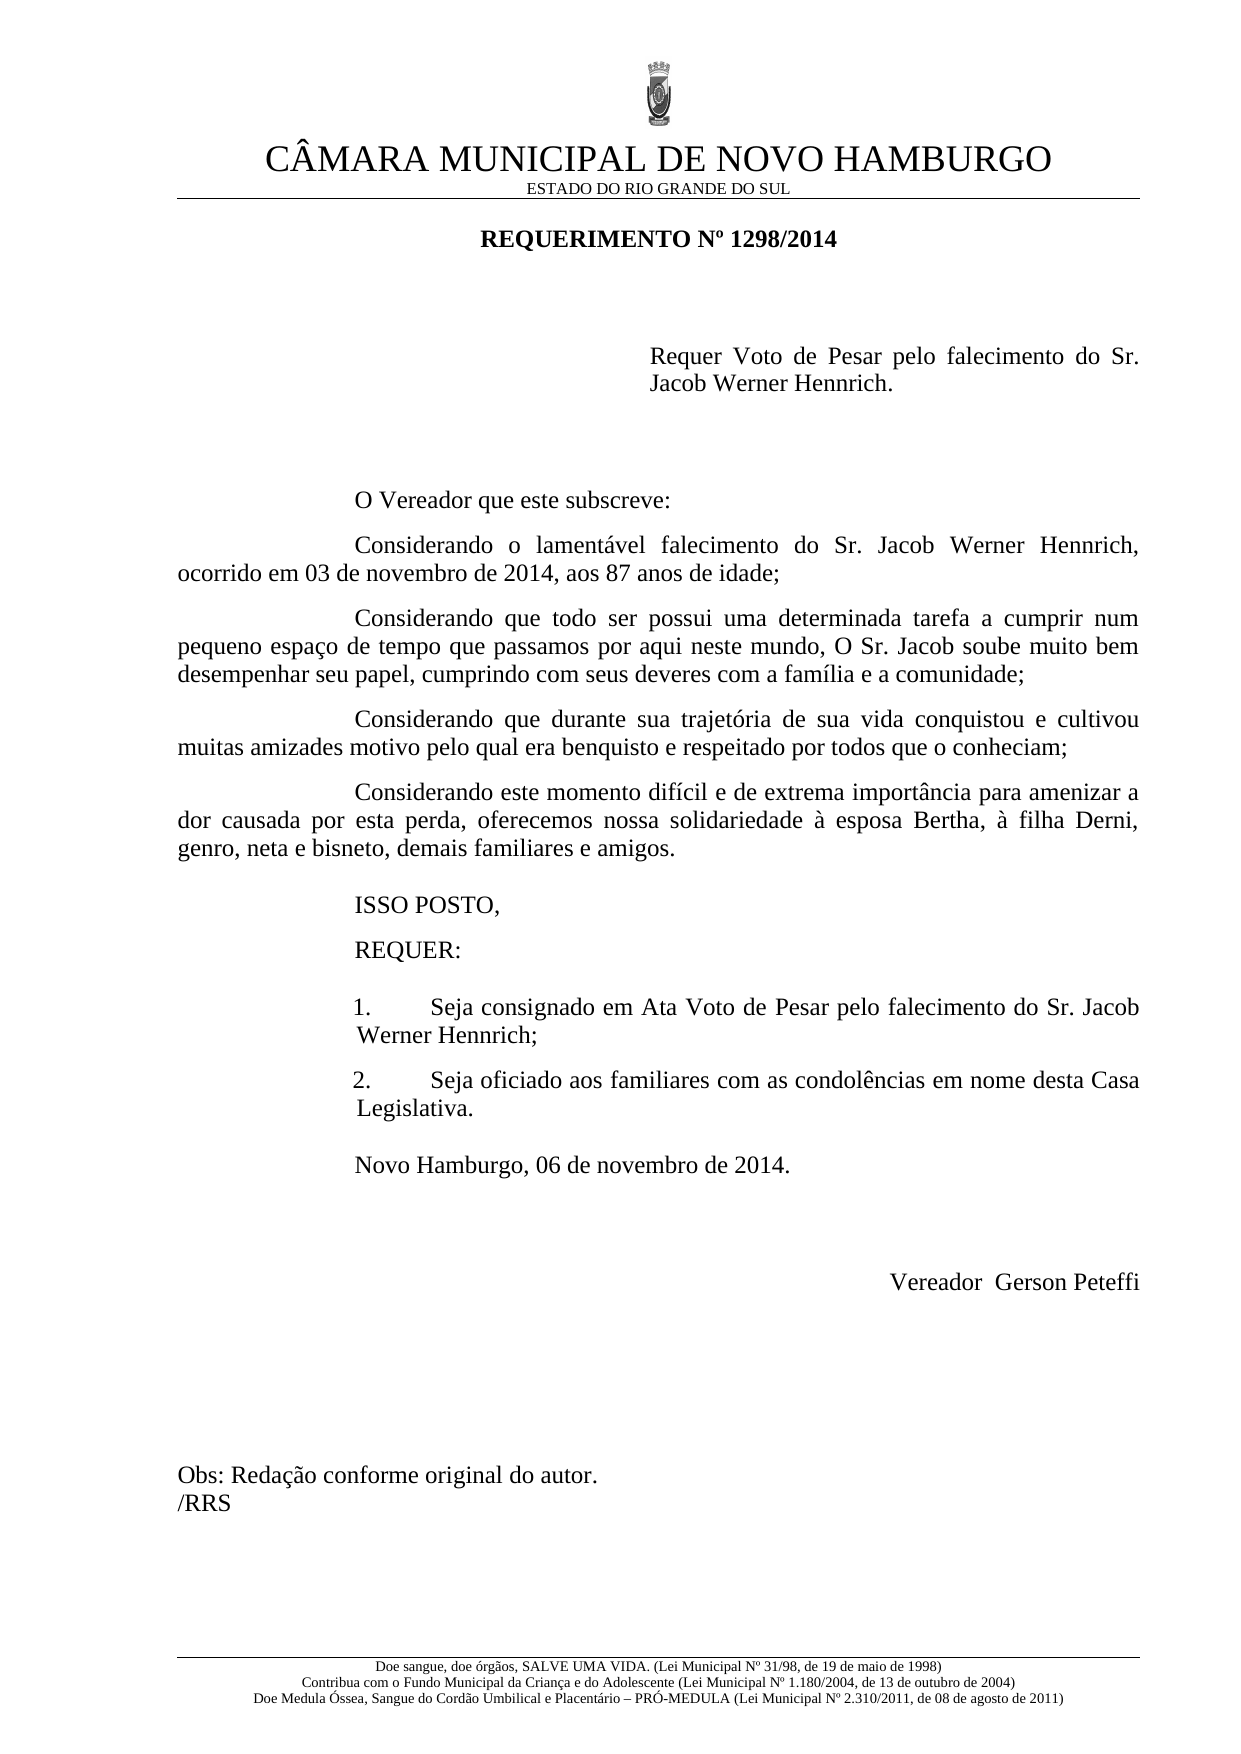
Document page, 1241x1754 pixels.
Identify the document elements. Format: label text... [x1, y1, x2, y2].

text 1. Seja consignado em Ata Voto de Pesar pelo falecimento do Sr. Jacob Werner Hennrich; [352, 993, 1140, 1049]
text Considerando este momento difícil e de extrema importância para amenizar a dor causada por esta perda, oferecemos nossa solidariedade à esposa Bertha, à filha Derni, genro, neta e bisneto, demais familiares e amigos. [177, 778, 1140, 861]
text Obs: Redação conforme original do autor. [177, 1462, 1140, 1489]
text Considerando o lamentável falecimento do Sr. Jacob Werner Hennrich, ocorrido em 03 de novembro de 2014, aos 87 anos de idade; [177, 531, 1140, 587]
text 2. Seja oficiado aos familiares com as condolências em nome desta Casa Legislativa. [352, 1067, 1140, 1122]
text Novo Hamburgo, 06 de novembro de 2014. [177, 1151, 1140, 1179]
text Requer Voto de Pesar pelo falecimento do Sr. Jacob Werner Hennrich. [649, 342, 1140, 397]
text Vereador Gerson Peteffi [177, 1268, 1140, 1295]
text Considerando que todo ser possui uma determinada tarefa a cumprir num pequeno espaço de tempo que passamos por aqui neste mundo, O Sr. Jacob soube muito bem desempenhar seu papel, cumprindo com seus deveres com a família e a comunidade; [177, 604, 1140, 687]
text REQUER: [177, 936, 1140, 964]
text ISSO POSTO, [177, 891, 1140, 918]
title REQUERIMENTO Nº 1298/2014 [177, 226, 1140, 253]
text Considerando que durante sua trajetória de sua vida conquistou e cultivou muitas amizades motivo pelo qual era benquisto e respeitado por todos que o conheciam; [177, 705, 1140, 761]
text O Vereador que este subscreve: [177, 486, 1140, 513]
text /RRS [177, 1489, 1140, 1517]
